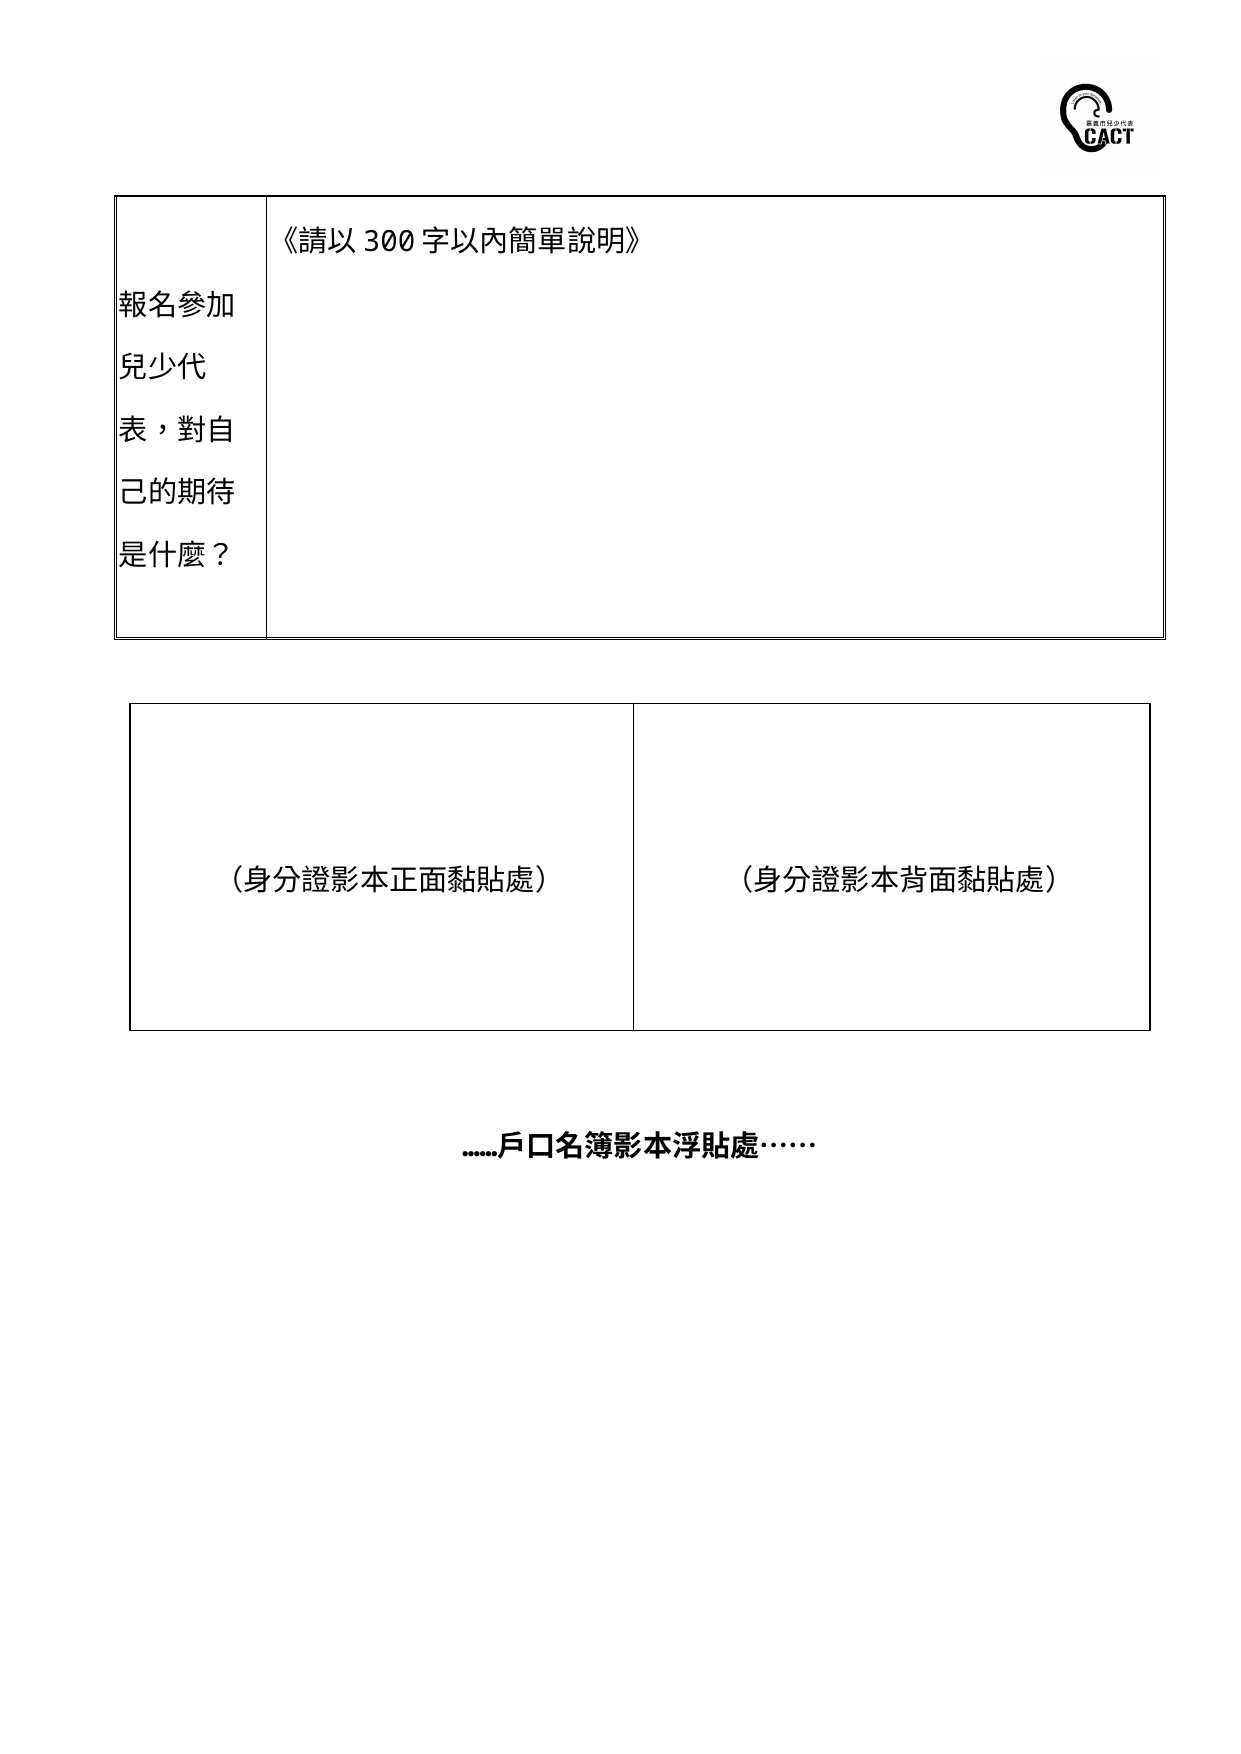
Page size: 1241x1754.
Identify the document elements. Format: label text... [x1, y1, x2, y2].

table_header （身分證影本正面黏貼處） [131, 704, 633, 1030]
table_header （身分證影本背面黏貼處） [634, 704, 1149, 1030]
table_cell 報名參加兒少代表，對自己的期待是什麼？ [117, 197, 266, 637]
text ……戶口名簿影本浮貼處…… [187, 1102, 1093, 1164]
table_cell 《請以300字以內簡單說明》 [267, 197, 1163, 637]
